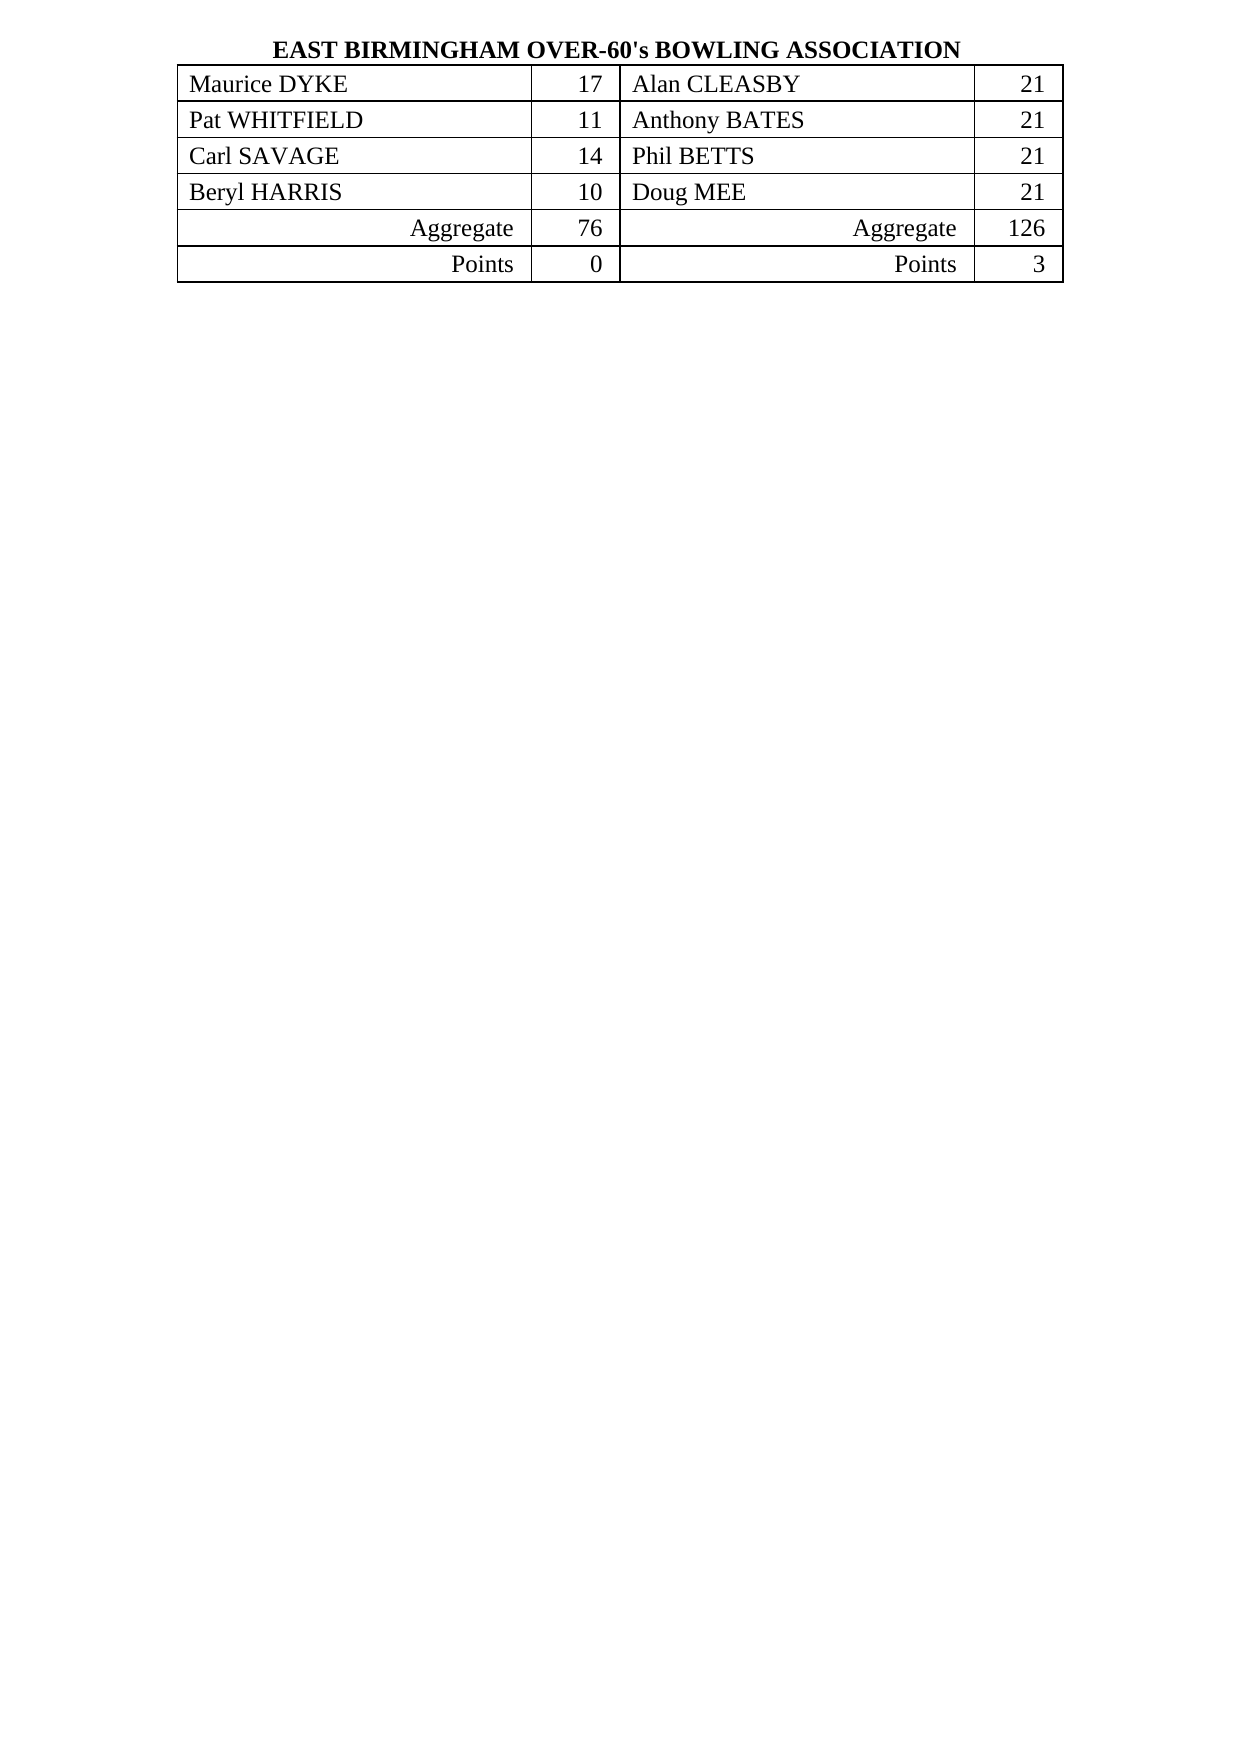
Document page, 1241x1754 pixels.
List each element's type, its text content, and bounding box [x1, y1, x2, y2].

table_cell 126 [975, 210, 1062, 245]
table_cell Beryl HARRIS [178, 174, 531, 209]
table_cell 14 [532, 138, 619, 173]
table_cell 21 [975, 102, 1062, 136]
table_cell 10 [532, 174, 619, 209]
table_cell 21 [975, 174, 1062, 209]
table_cell Doug MEE [621, 174, 974, 209]
table_cell Points [178, 247, 531, 281]
table_cell 3 [975, 247, 1062, 281]
table_cell Points [621, 247, 974, 281]
table_cell Carl SAVAGE [178, 138, 531, 173]
table_cell Aggregate [621, 210, 974, 245]
table_cell Anthony BATES [621, 102, 974, 136]
table_cell 21 [975, 66, 1062, 100]
table_cell 21 [975, 138, 1062, 173]
table_cell Phil BETTS [621, 138, 974, 173]
table_cell 17 [532, 66, 619, 100]
table_cell Aggregate [178, 210, 531, 245]
table_cell Maurice DYKE [178, 66, 531, 100]
table_cell 0 [532, 247, 619, 281]
table_cell 11 [532, 102, 619, 136]
table_cell 76 [532, 210, 619, 245]
table_cell Alan CLEASBY [621, 66, 974, 100]
table_cell Pat WHITFIELD [178, 102, 531, 136]
